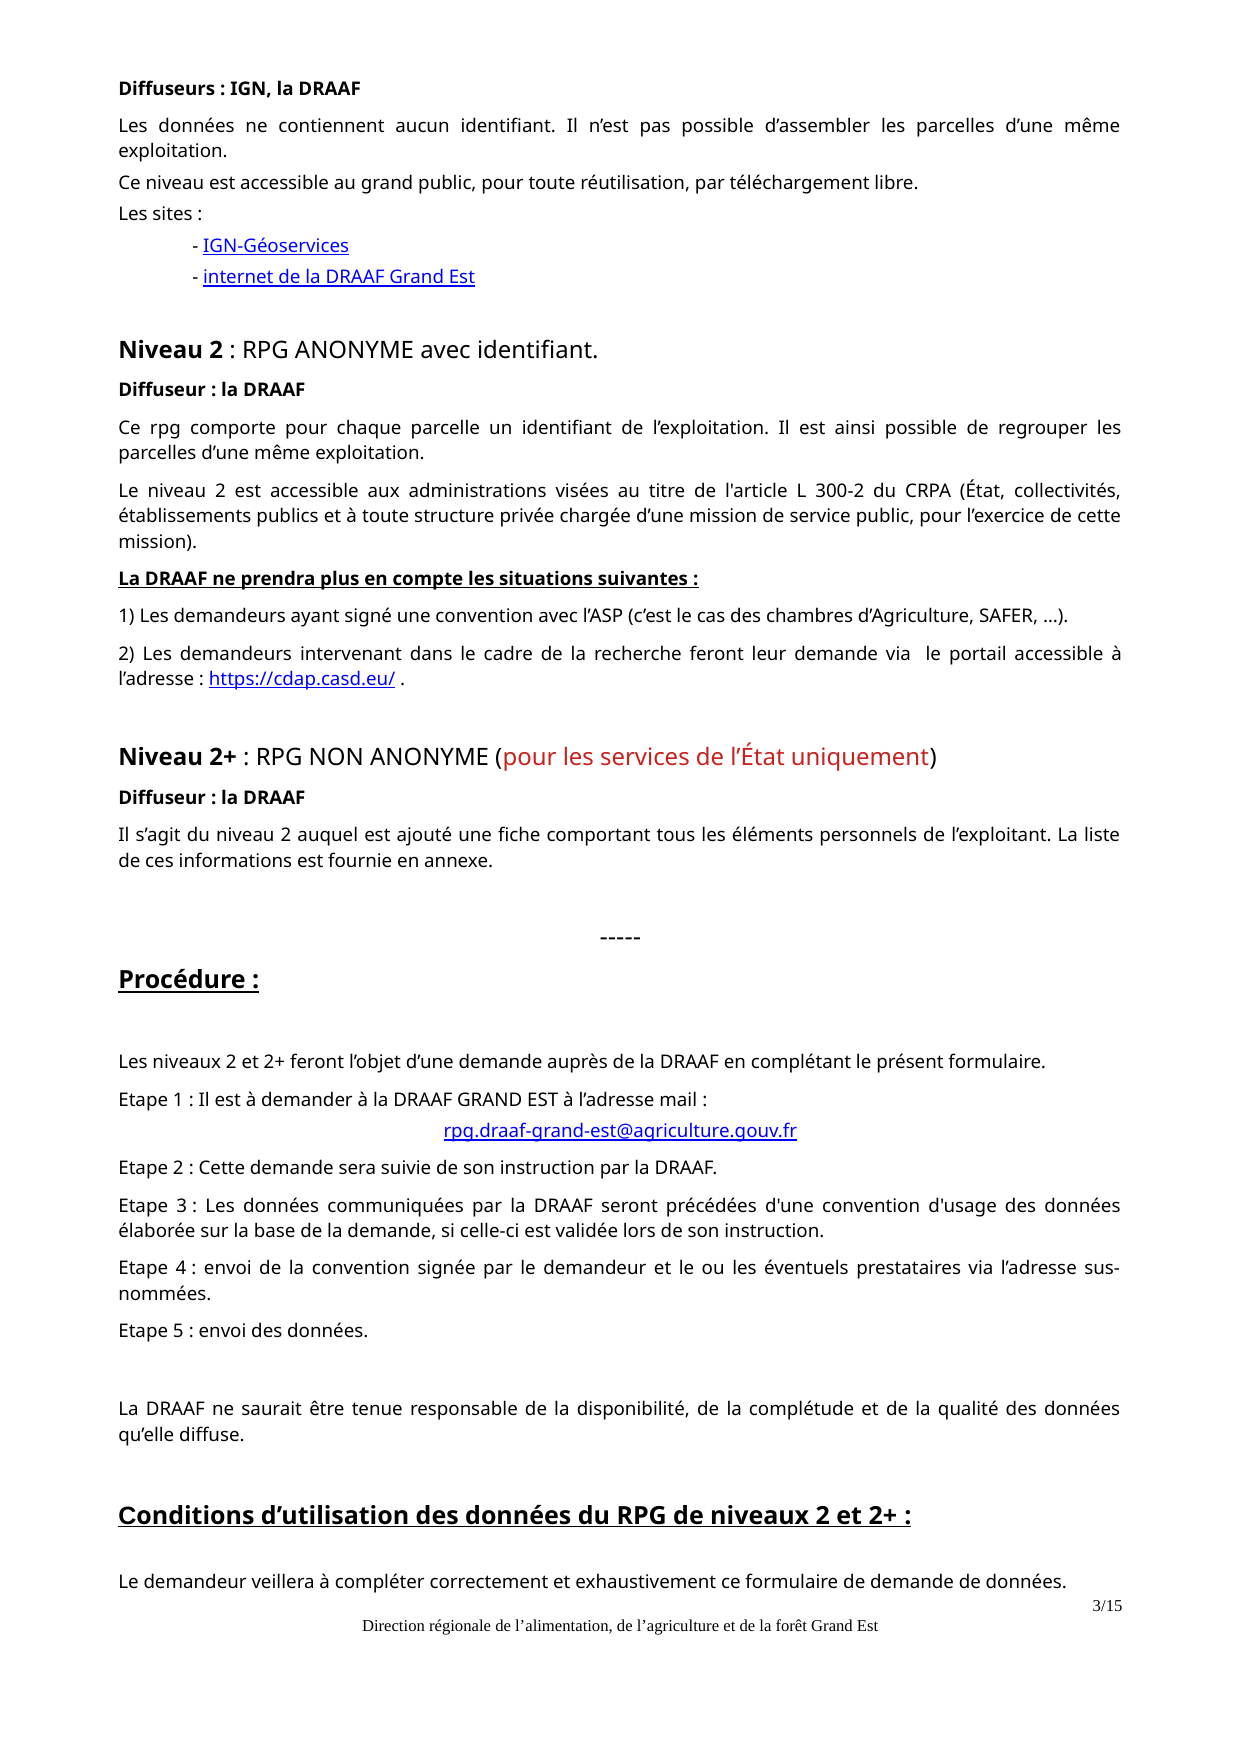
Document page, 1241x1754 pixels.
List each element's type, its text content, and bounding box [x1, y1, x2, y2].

text Diffuseur : la DRAAF [118, 377, 1122, 402]
text Le niveau 2 est accessible aux administrations visées au titre de l'article L 300-2 du CRPA (État, collectivités, établissements publics et à toute structure privée chargée d’une mission de service public, pour l’exercice de cette mission). [118, 477, 1122, 553]
text Etape 1 : Il est à demander à la DRAAF GRAND EST à l’adresse mail : [118, 1086, 1122, 1111]
text Ce niveau est accessible au grand public, pour toute réutilisation, par téléchargement libre. [118, 169, 1122, 195]
text Conditions d’utilisation des données du RPG de niveaux 2 et 2+ : [118, 1497, 1122, 1531]
text Les données ne contiennent aucun identifiant. Il n’est pas possible d’assembler les parcelles d’une même exploitation. [118, 112, 1122, 163]
text Les niveaux 2 et 2+ feront l’objet d’une demande auprès de la DRAAF en complétant le présent formulaire. [118, 1048, 1122, 1074]
text Niveau 2 : RPG ANONYME avec identifiant. [118, 332, 1122, 365]
text Etape 2 : Cette demande sera suivie de son instruction par la DRAAF. [118, 1154, 1122, 1180]
text Diffuseurs : IGN, la DRAAF [118, 75, 1122, 101]
text Les sites : [118, 201, 1122, 226]
text rpg.draaf-grand-est@agriculture.gouv.fr [118, 1117, 1122, 1143]
text Etape 4 : envoi de la convention signée par le demandeur et le ou les éventuels prestataires via l’adresse sus-nommées. [118, 1255, 1122, 1306]
text Il s’agit du niveau 2 auquel est ajouté une fiche comportant tous les éléments personnels de l’exploitant. La liste de ces informations est fournie en annexe. [118, 822, 1122, 873]
text Etape 5 : envoi des données. [118, 1317, 1122, 1343]
text Le demandeur veillera à compléter correctement et exhaustivement ce formulaire de demande de données. [118, 1569, 1122, 1594]
text - internet de la DRAAF Grand Est [118, 264, 1122, 289]
text ----- [118, 922, 1122, 950]
text 2) Les demandeurs intervenant dans le cadre de la recherche feront leur demande via le portail accessible à l’adresse : https://cdap.casd.eu/ . [118, 640, 1122, 691]
text 1) Les demandeurs ayant signé une convention avec l’ASP (c’est le cas des chambres d’Agriculture, SAFER, …). [118, 602, 1122, 628]
text Etape 3 : Les données communiquées par la DRAAF seront précédées d'une convention d'usage des données élaborée sur la base de la demande, si celle-ci est validée lors de son instruction. [118, 1192, 1122, 1243]
text Ce rpg comporte pour chaque parcelle un identifiant de l’exploitation. Il est ainsi possible de regrouper les parcelles d’une même exploitation. [118, 414, 1122, 465]
text Niveau 2+ : RPG NON ANONYME (pour les services de l’État uniquement) [118, 740, 1122, 772]
text - IGN-Géoservices [118, 232, 1122, 258]
text Diffuseur : la DRAAF [118, 784, 1122, 810]
text La DRAAF ne prendra plus en compte les situations suivantes : [118, 565, 1122, 591]
text Procédure : [118, 962, 1122, 996]
text La DRAAF ne saurait être tenue responsable de la disponibilité, de la complétude et de la qualité des données qu’elle diffuse. [118, 1395, 1122, 1446]
